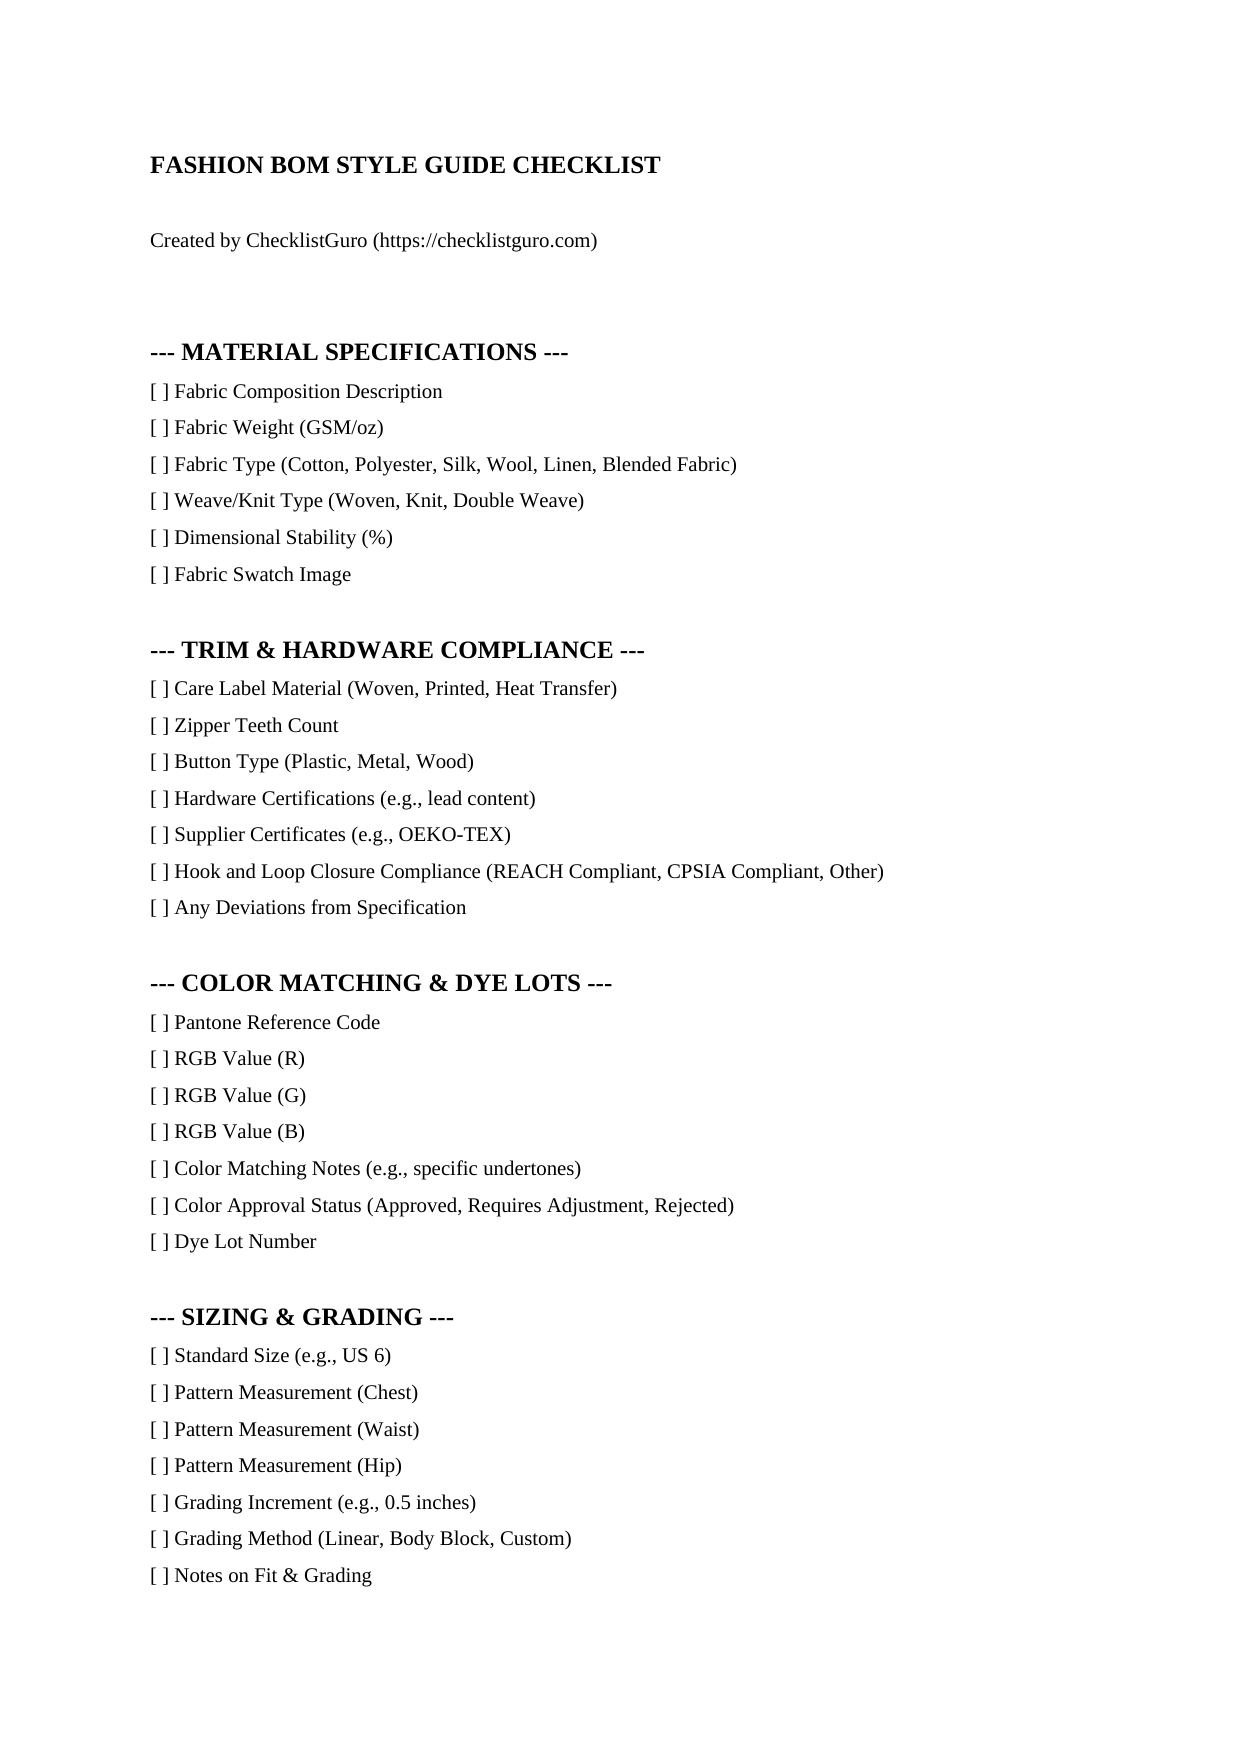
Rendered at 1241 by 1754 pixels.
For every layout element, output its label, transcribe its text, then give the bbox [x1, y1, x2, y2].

text [ ] Pattern Measurement (Chest) [150, 1380, 1090, 1404]
text [ ] Care Label Material (Woven, Printed, Heat Transfer) [150, 676, 1090, 700]
text [ ] Supplier Certificates (e.g., OEKO-TEX) [150, 822, 1090, 846]
text [ ] Notes on Fit & Grading [150, 1563, 1090, 1587]
text --- MATERIAL SPECIFICATIONS --- [150, 337, 1090, 366]
text [ ] Pattern Measurement (Waist) [150, 1417, 1090, 1441]
text [ ] Color Approval Status (Approved, Requires Adjustment, Rejected) [150, 1192, 1090, 1217]
text [ ] Hook and Loop Closure Compliance (REACH Compliant, CPSIA Compliant, Other) [150, 859, 1090, 883]
text [ ] Fabric Type (Cotton, Polyester, Silk, Wool, Linen, Blended Fabric) [150, 452, 1090, 476]
text [ ] Grading Increment (e.g., 0.5 inches) [150, 1490, 1090, 1514]
text [ ] Pantone Reference Code [150, 1010, 1090, 1034]
text [ ] Fabric Composition Description [150, 379, 1090, 403]
text [ ] Standard Size (e.g., US 6) [150, 1343, 1090, 1367]
text FASHION BOM STYLE GUIDE CHECKLIST [150, 150, 1090, 179]
text [ ] Pattern Measurement (Hip) [150, 1453, 1090, 1477]
text [ ] Fabric Swatch Image [150, 562, 1090, 586]
text [ ] Weave/Knit Type (Woven, Knit, Double Weave) [150, 488, 1090, 512]
text Created by ChecklistGuro (https://checklistguro.com) [150, 228, 1090, 252]
text [ ] RGB Value (R) [150, 1046, 1090, 1070]
text [ ] RGB Value (G) [150, 1083, 1090, 1107]
text [ ] Color Matching Notes (e.g., specific undertones) [150, 1156, 1090, 1180]
text --- COLOR MATCHING & DYE LOTS --- [150, 968, 1090, 997]
text [ ] RGB Value (B) [150, 1119, 1090, 1143]
text [ ] Dimensional Stability (%) [150, 525, 1090, 549]
text [ ] Button Type (Plastic, Metal, Wood) [150, 749, 1090, 773]
text [ ] Fabric Weight (GSM/oz) [150, 415, 1090, 439]
text [ ] Zipper Teeth Count [150, 712, 1090, 737]
text --- SIZING & GRADING --- [150, 1302, 1090, 1331]
text [ ] Any Deviations from Specification [150, 895, 1090, 919]
text [ ] Dye Lot Number [150, 1229, 1090, 1253]
text [ ] Grading Method (Linear, Body Block, Custom) [150, 1526, 1090, 1550]
text [ ] Hardware Certifications (e.g., lead content) [150, 786, 1090, 810]
text --- TRIM & HARDWARE COMPLIANCE --- [150, 635, 1090, 663]
